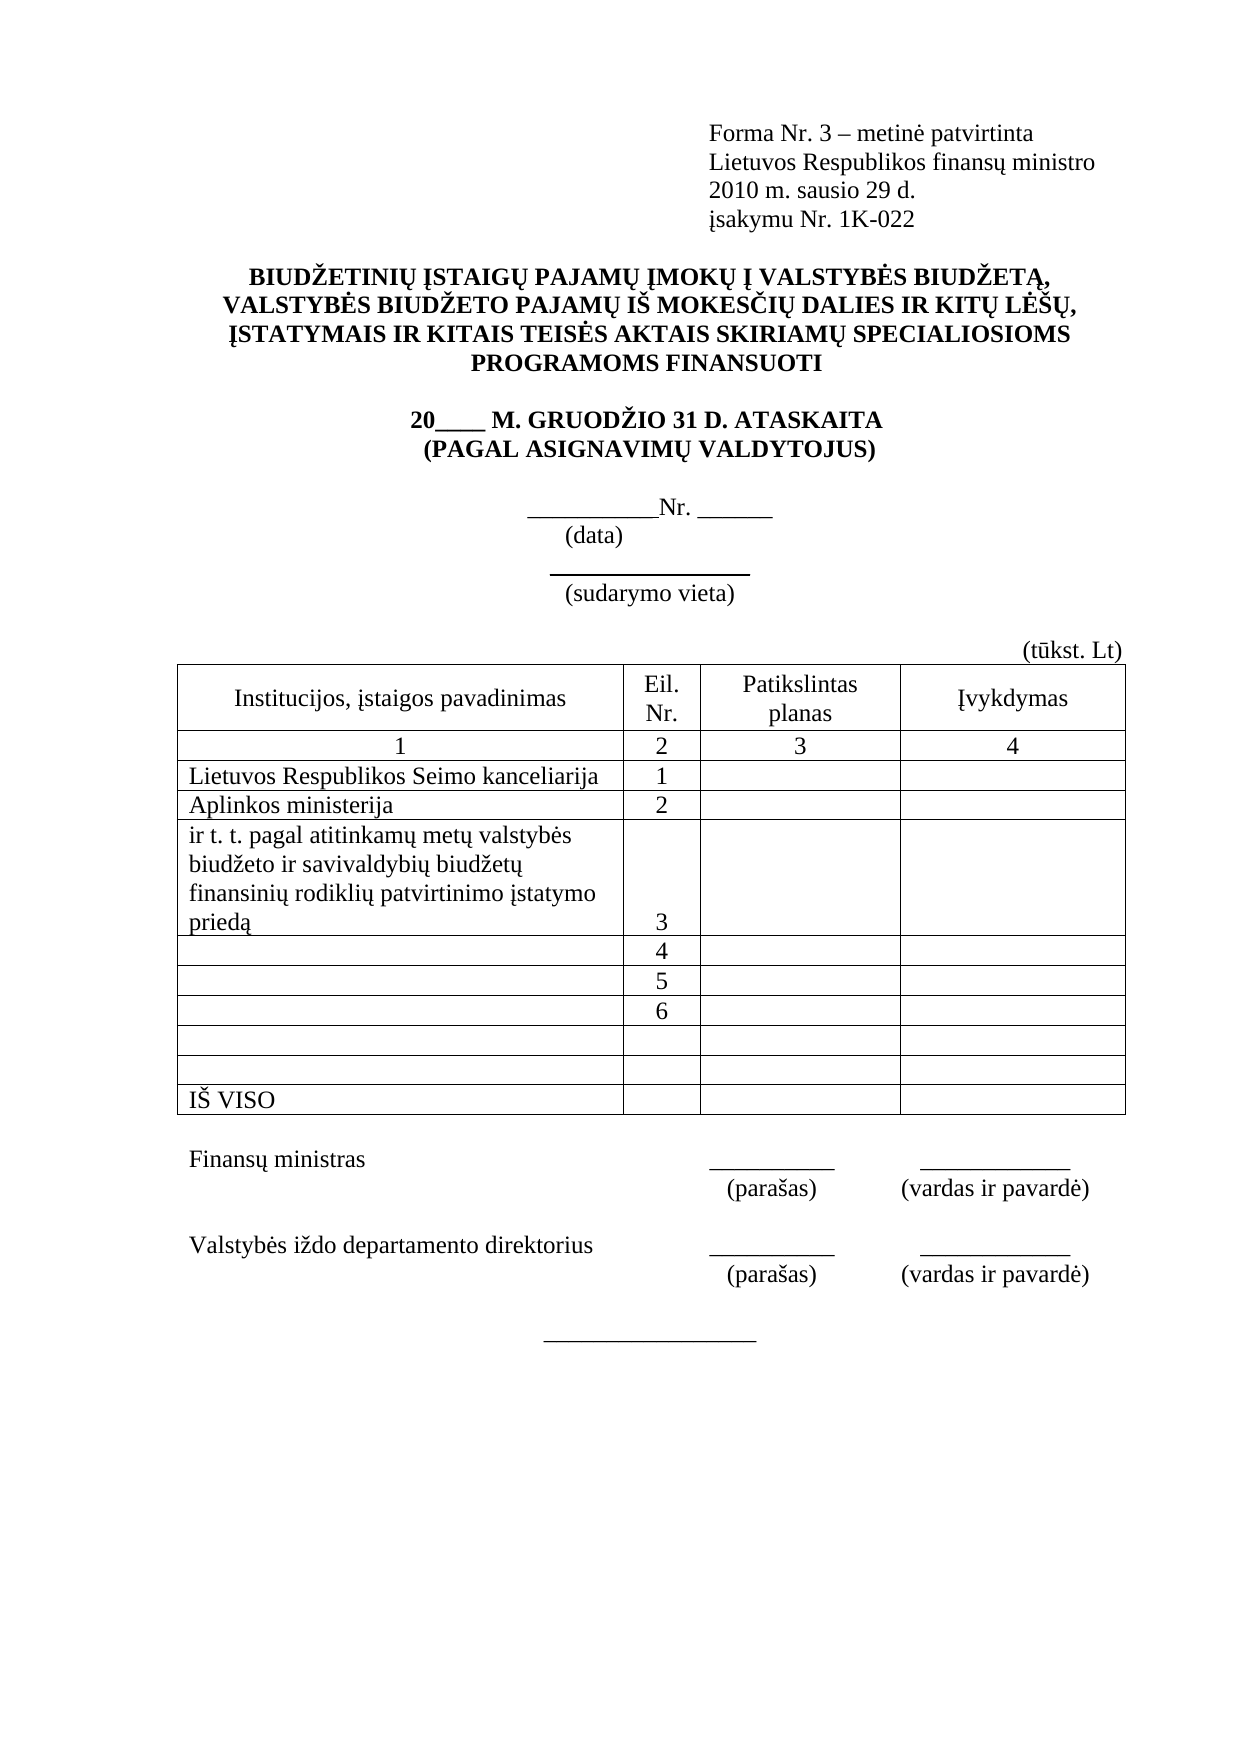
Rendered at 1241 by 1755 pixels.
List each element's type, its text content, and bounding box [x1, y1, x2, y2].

table_header ____________ (vardas ir pavardė) [868, 1230, 1122, 1288]
table_cell [701, 820, 900, 935]
table_header ____________ (vardas ir pavardė) [868, 1144, 1122, 1201]
text 2010 m. sausio 29 d. [177, 176, 1122, 204]
table_cell [901, 966, 1125, 995]
table_cell 3 [701, 731, 900, 760]
text _________________ [177, 1316, 1122, 1345]
text (PAGAL ASIGNAVIMŲ VALDYTOJUS) [177, 434, 1122, 463]
text Lietuvos Respublikos finansų ministro [177, 147, 1122, 176]
table_cell [701, 1056, 900, 1084]
text (tūkst. Lt) [177, 636, 1122, 664]
table_cell 2 [624, 731, 700, 760]
table_cell [701, 966, 900, 995]
table_cell [178, 1056, 623, 1084]
table_cell 5 [624, 966, 700, 995]
table_cell [178, 936, 623, 965]
table_cell [901, 996, 1125, 1025]
table_cell [178, 966, 623, 995]
table_cell [624, 1026, 700, 1054]
table_cell [901, 791, 1125, 819]
table_cell [701, 936, 900, 965]
table_cell [178, 1026, 623, 1054]
text 20____ M. GRUODŽIO 31 D. ATASKAITA [177, 406, 1122, 434]
table_header Įvykdymas [901, 665, 1125, 730]
table_header __________ (parašas) [675, 1144, 868, 1201]
table_cell Lietuvos Respublikos Seimo kanceliarija [178, 761, 623, 789]
table_header __________ (parašas) [675, 1230, 868, 1288]
table_cell Aplinkos ministerija [178, 791, 623, 819]
table_cell [701, 1026, 900, 1054]
table_header Valstybės iždo departamento direktorius [177, 1230, 675, 1288]
text ________________ [177, 549, 1122, 578]
table_cell [178, 996, 623, 1025]
table_header Institucijos, įstaigos pavadinimas [178, 665, 623, 730]
table_header Eil. Nr. [624, 665, 700, 730]
table_cell 4 [901, 731, 1125, 760]
table_cell ir t. t. pagal atitinkamų metų valstybės biudžeto ir savivaldybių biudžetų finansinių rodiklių patvirtinimo įstatymo priedą [178, 820, 623, 935]
text įsakymu Nr. 1K-022 [177, 204, 1122, 233]
table_cell [901, 820, 1125, 935]
table_cell [901, 1056, 1125, 1084]
table_cell 6 [624, 996, 700, 1025]
text Forma Nr. 3 – metinė patvirtinta [177, 118, 1122, 147]
table_cell 3 [624, 820, 700, 935]
table_cell [901, 1085, 1125, 1114]
text __________ Nr. ______ [177, 492, 1122, 521]
table_cell 1 [178, 731, 623, 760]
table_cell [901, 936, 1125, 965]
table_cell [701, 761, 900, 789]
table_cell [901, 1026, 1125, 1054]
text (data) [565, 521, 1122, 549]
table_cell [624, 1085, 700, 1114]
table_cell [701, 1085, 900, 1114]
table_cell 4 [624, 936, 700, 965]
table_cell 1 [624, 761, 700, 789]
table_cell [624, 1056, 700, 1084]
table_cell [901, 761, 1125, 789]
table_cell [701, 791, 900, 819]
text BIUDŽETINIŲ ĮSTAIGŲ PAJAMŲ ĮMOKŲ Į VALSTYBĖS BIUDŽETĄ, VALSTYBĖS BIUDŽETO PAJAMŲ IŠ MOKESČIŲ DALIES IR KITŲ LĖŠŲ, ĮSTATYMAIS IR KITAIS TEISĖS AKTAIS SKIRIAMŲ SPECIALIOSIOMS PROGRAMOMS FINANSUOTI [177, 262, 1122, 377]
table_cell [701, 996, 900, 1025]
text (sudarymo vieta) [177, 578, 1122, 607]
table_cell 2 [624, 791, 700, 819]
table_header Finansų ministras [177, 1144, 675, 1201]
table_cell IŠ VISO [178, 1085, 623, 1114]
table_header Patikslintas planas [701, 665, 900, 730]
